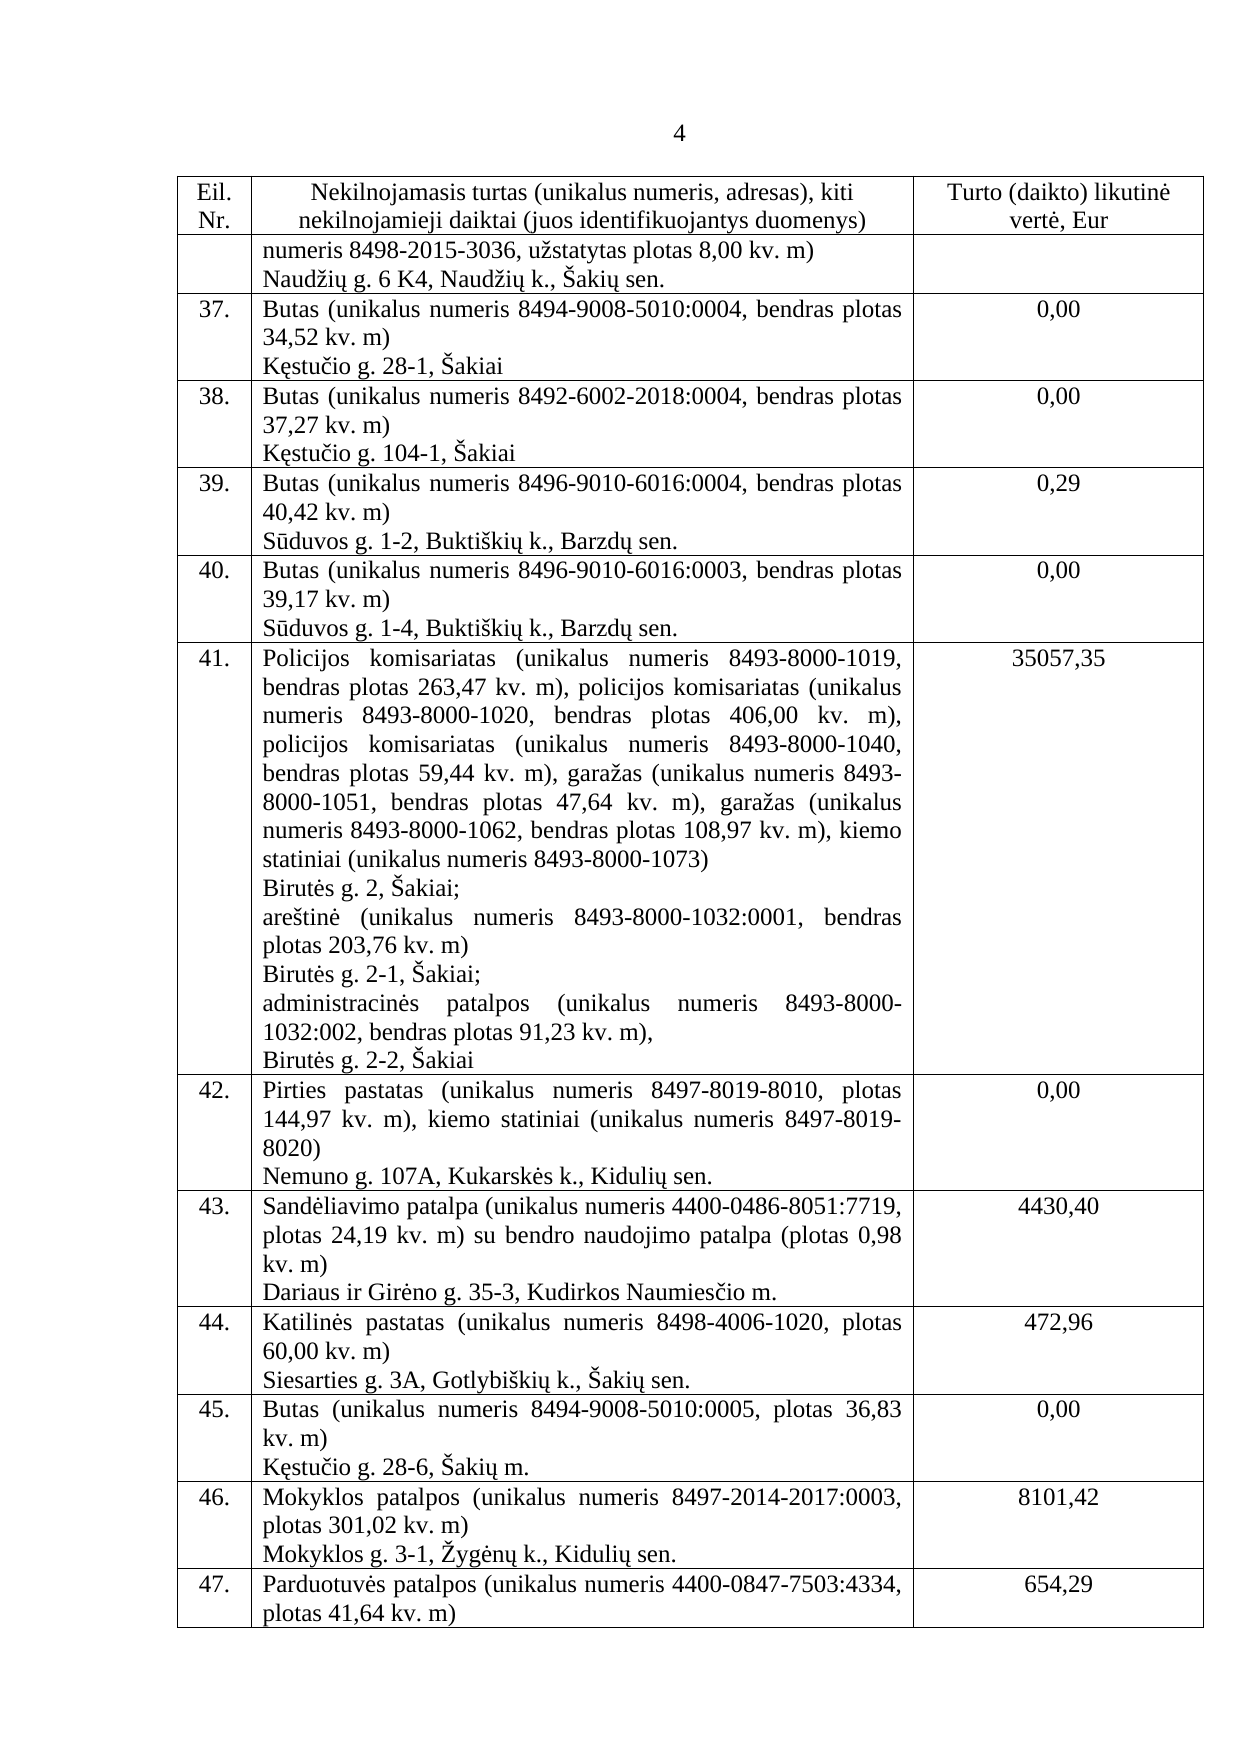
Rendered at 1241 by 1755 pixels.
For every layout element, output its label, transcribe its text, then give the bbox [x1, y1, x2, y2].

table_cell 44. [178, 1307, 251, 1393]
table_cell 38. [178, 381, 251, 467]
table_cell 8101,42 [914, 1482, 1203, 1568]
table_cell Katilinės pastatas (unikalus numeris 8498-4006-1020, plotas 60,00 kv. m) Siesarties g. 3A, Gotlybiškių k., Šakių sen. [252, 1307, 913, 1393]
table_cell 40. [178, 556, 251, 642]
table_cell 43. [178, 1191, 251, 1306]
table_cell 0,00 [914, 381, 1203, 467]
table_cell Mokyklos patalpos (unikalus numeris 8497-2014-2017:0003, plotas 301,02 kv. m) Mokyklos g. 3-1, Žygėnų k., Kidulių sen. [252, 1482, 913, 1568]
table_cell 0,00 [914, 1395, 1203, 1481]
table_cell Butas (unikalus numeris 8494-9008-5010:0005, plotas 36,83 kv. m) Kęstučio g. 28-6, Šakių m. [252, 1395, 913, 1481]
table_cell numeris 8498-2015-3036, užstatytas plotas 8,00 kv. m) Naudžių g. 6 K4, Naudžių k., Šakių sen. [252, 235, 913, 293]
table_cell Pirties pastatas (unikalus numeris 8497-8019-8010, plotas 144,97 kv. m), kiemo statiniai (unikalus numeris 8497-8019-8020) Nemuno g. 107A, Kukarskės k., Kidulių sen. [252, 1075, 913, 1190]
table_cell Butas (unikalus numeris 8496-9010-6016:0004, bendras plotas 40,42 kv. m) Sūduvos g. 1-2, Buktiškių k., Barzdų sen. [252, 468, 913, 554]
table_cell [178, 235, 251, 293]
table_header Turto (daikto) likutinė vertė, Eur [914, 177, 1203, 234]
table_header Nekilnojamasis turtas (unikalus numeris, adresas), kiti nekilnojamieji daiktai (juos identifikuojantys duomenys) [252, 177, 913, 234]
table_cell 472,96 [914, 1307, 1203, 1393]
table_cell [914, 235, 1203, 293]
table_cell 0,00 [914, 294, 1203, 380]
table_cell 47. [178, 1569, 251, 1627]
table_cell 46. [178, 1482, 251, 1568]
table_cell Butas (unikalus numeris 8496-9010-6016:0003, bendras plotas 39,17 kv. m) Sūduvos g. 1-4, Buktiškių k., Barzdų sen. [252, 556, 913, 642]
table_cell Sandėliavimo patalpa (unikalus numeris 4400-0486-8051:7719, plotas 24,19 kv. m) su bendro naudojimo patalpa (plotas 0,98 kv. m) Dariaus ir Girėno g. 35-3, Kudirkos Naumiesčio m. [252, 1191, 913, 1306]
table_cell Butas (unikalus numeris 8492-6002-2018:0004, bendras plotas 37,27 kv. m) Kęstučio g. 104-1, Šakiai [252, 381, 913, 467]
table_cell 35057,35 [914, 643, 1203, 1074]
table_cell 37. [178, 294, 251, 380]
table_header Eil. Nr. [178, 177, 251, 234]
table_cell Butas (unikalus numeris 8494-9008-5010:0004, bendras plotas 34,52 kv. m) Kęstučio g. 28-1, Šakiai [252, 294, 913, 380]
table_cell 41. [178, 643, 251, 1074]
table_cell 45. [178, 1395, 251, 1481]
table_cell 42. [178, 1075, 251, 1190]
table_cell 0,00 [914, 556, 1203, 642]
table_cell 654,29 [914, 1569, 1203, 1627]
table_cell 0,29 [914, 468, 1203, 554]
table_cell 4430,40 [914, 1191, 1203, 1306]
table_cell Policijos komisariatas (unikalus numeris 8493-8000-1019, bendras plotas 263,47 kv. m), policijos komisariatas (unikalus numeris 8493-8000-1020, bendras plotas 406,00 kv. m), policijos komisariatas (unikalus numeris 8493-8000-1040, bendras plotas 59,44 kv. m), garažas (unikalus numeris 8493-8000-1051, bendras plotas 47,64 kv. m), garažas (unikalus numeris 8493-8000-1062, bendras plotas 108,97 kv. m), kiemo statiniai (unikalus numeris 8493-8000-1073) Birutės g. 2, Šakiai; areštinė (unikalus numeris 8493-8000-1032:0001, bendras plotas 203,76 kv. m) Birutės g. 2-1, Šakiai; administracinės patalpos (unikalus numeris 8493-8000-1032:002, bendras plotas 91,23 kv. m), Birutės g. 2-2, Šakiai [252, 643, 913, 1074]
table_cell 39. [178, 468, 251, 554]
table_cell 0,00 [914, 1075, 1203, 1190]
table_cell Parduotuvės patalpos (unikalus numeris 4400-0847-7503:4334, plotas 41,64 kv. m) [252, 1569, 913, 1627]
